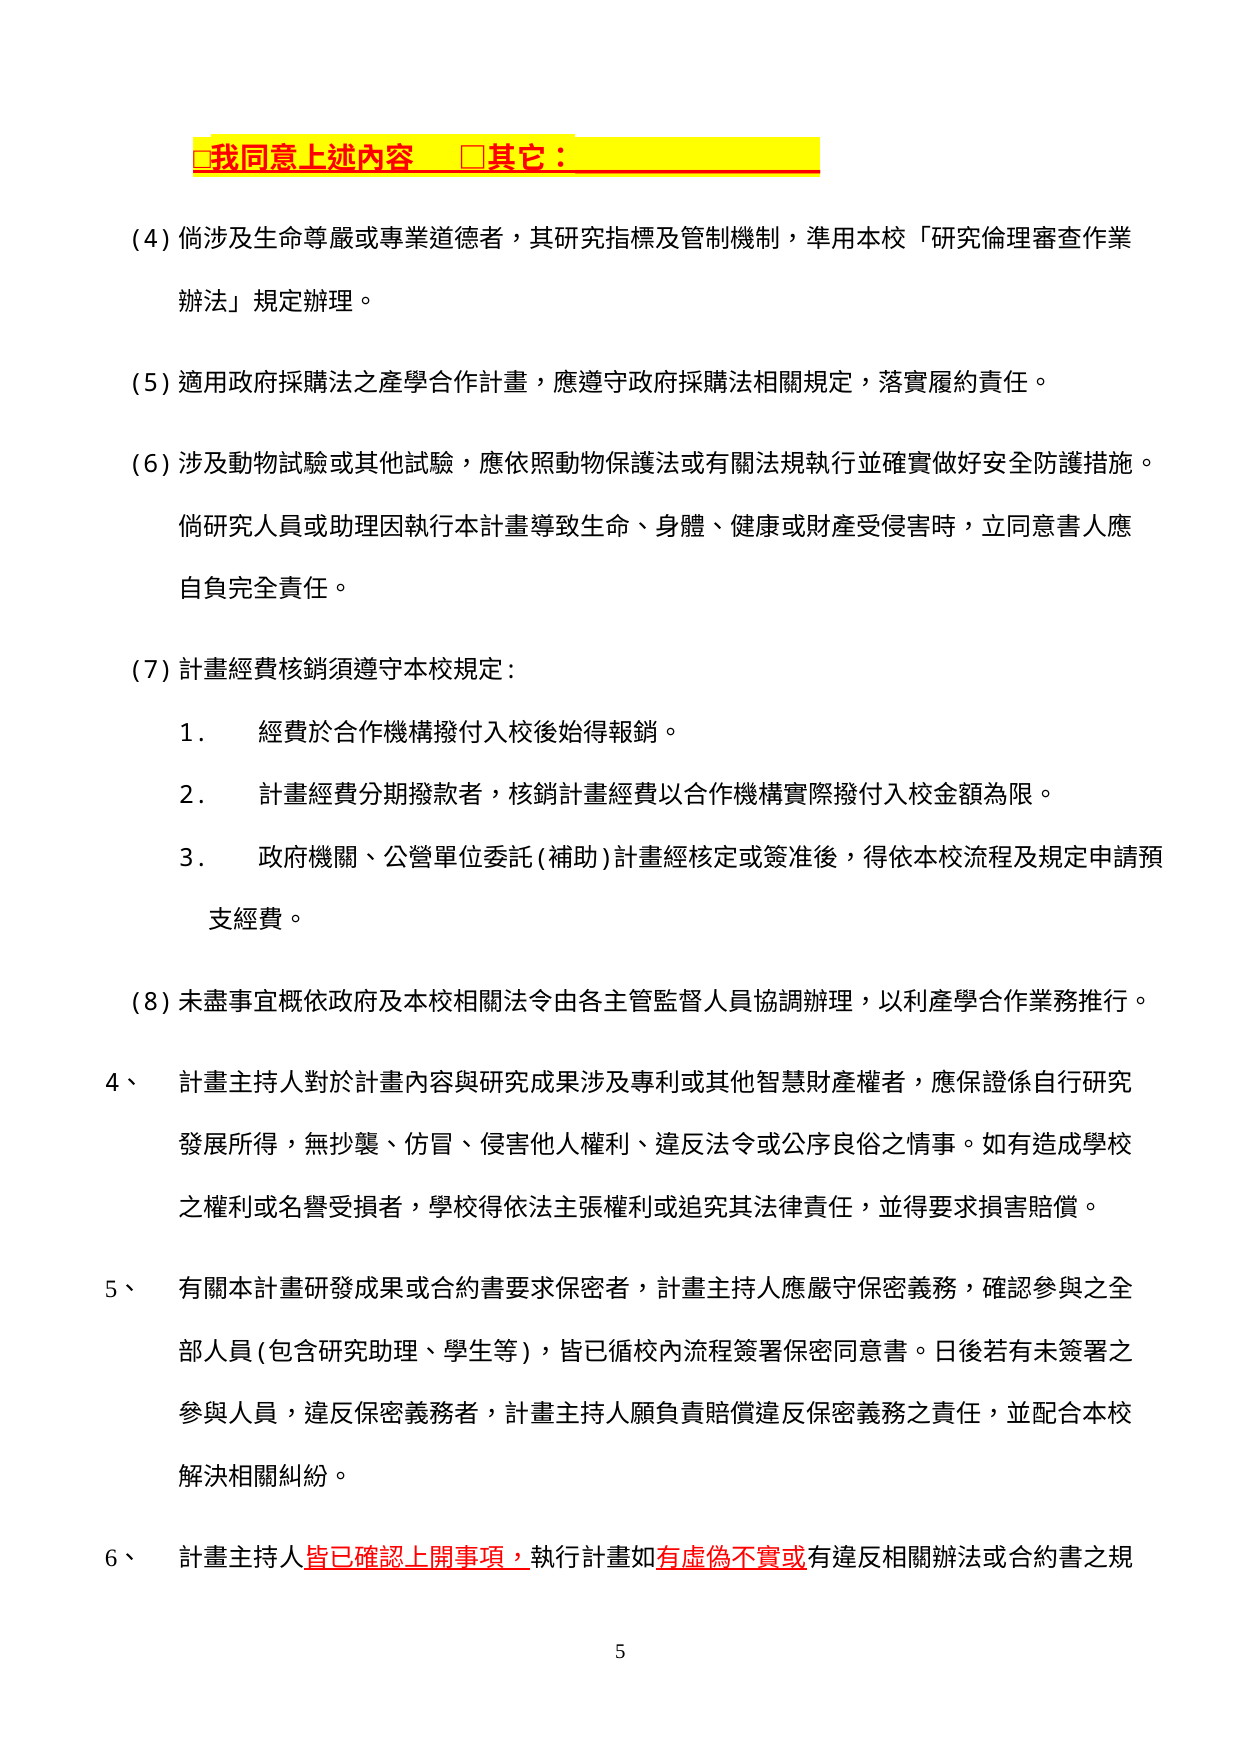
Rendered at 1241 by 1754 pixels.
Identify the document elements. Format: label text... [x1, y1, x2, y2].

list 經費於合作機構撥付入校後始得報銷。 [178, 689, 1165, 751]
list 計畫經費分期撥款者，核銷計畫經費以合作機構實際撥付入校金額為限。 [178, 751, 1165, 814]
list 有關本計畫研發成果或合約書要求保密者，計畫主持人應嚴守保密義務，確認參與之全部人員(包含研究助理、學生等)，皆已循校內流程簽署保密同意書。日後若有未簽署之參與人員，違反保密義務者，計畫主持人願負責賠償違反保密義務之責任，並配合本校解決相關糾紛。 [104, 1245, 1134, 1495]
list 政府機關、公營單位委託(補助)計畫經核定或簽准後，得依本校流程及規定申請預支經費。 [178, 814, 1165, 939]
list 計畫經費核銷須遵守本校規定: [128, 626, 1165, 689]
text □我同意上述內容 □其它：______________ [193, 114, 1134, 176]
list 計畫主持人對於計畫內容與研究成果涉及專利或其他智慧財產權者，應保證係自行研究發展所得，無抄襲、仿冒、侵害他人權利、違反法令或公序良俗之情事。如有造成學校之權利或名譽受損者，學校得依法主張權利或追究其法律責任，並得要求損害賠償。 [104, 1039, 1134, 1226]
list 倘涉及生命尊嚴或專業道德者，其研究指標及管制機制，準用本校「研究倫理審查作業辦法」規定辦理。 [128, 195, 1134, 320]
list 計畫主持人皆已確認上開事項，執行計畫如有虛偽不實或有違反相關辦法或合約書之規 [104, 1514, 1134, 1576]
list 適用政府採購法之產學合作計畫，應遵守政府採購法相關規定，落實履約責任。 [128, 339, 1134, 401]
list 未盡事宜概依政府及本校相關法令由各主管監督人員協調辦理，以利產學合作業務推行。 [128, 958, 1134, 1020]
list 涉及動物試驗或其他試驗，應依照動物保護法或有關法規執行並確實做好安全防護措施。倘研究人員或助理因執行本計畫導致生命、身體、健康或財產受侵害時，立同意書人應自負完全責任。 [128, 420, 1134, 608]
